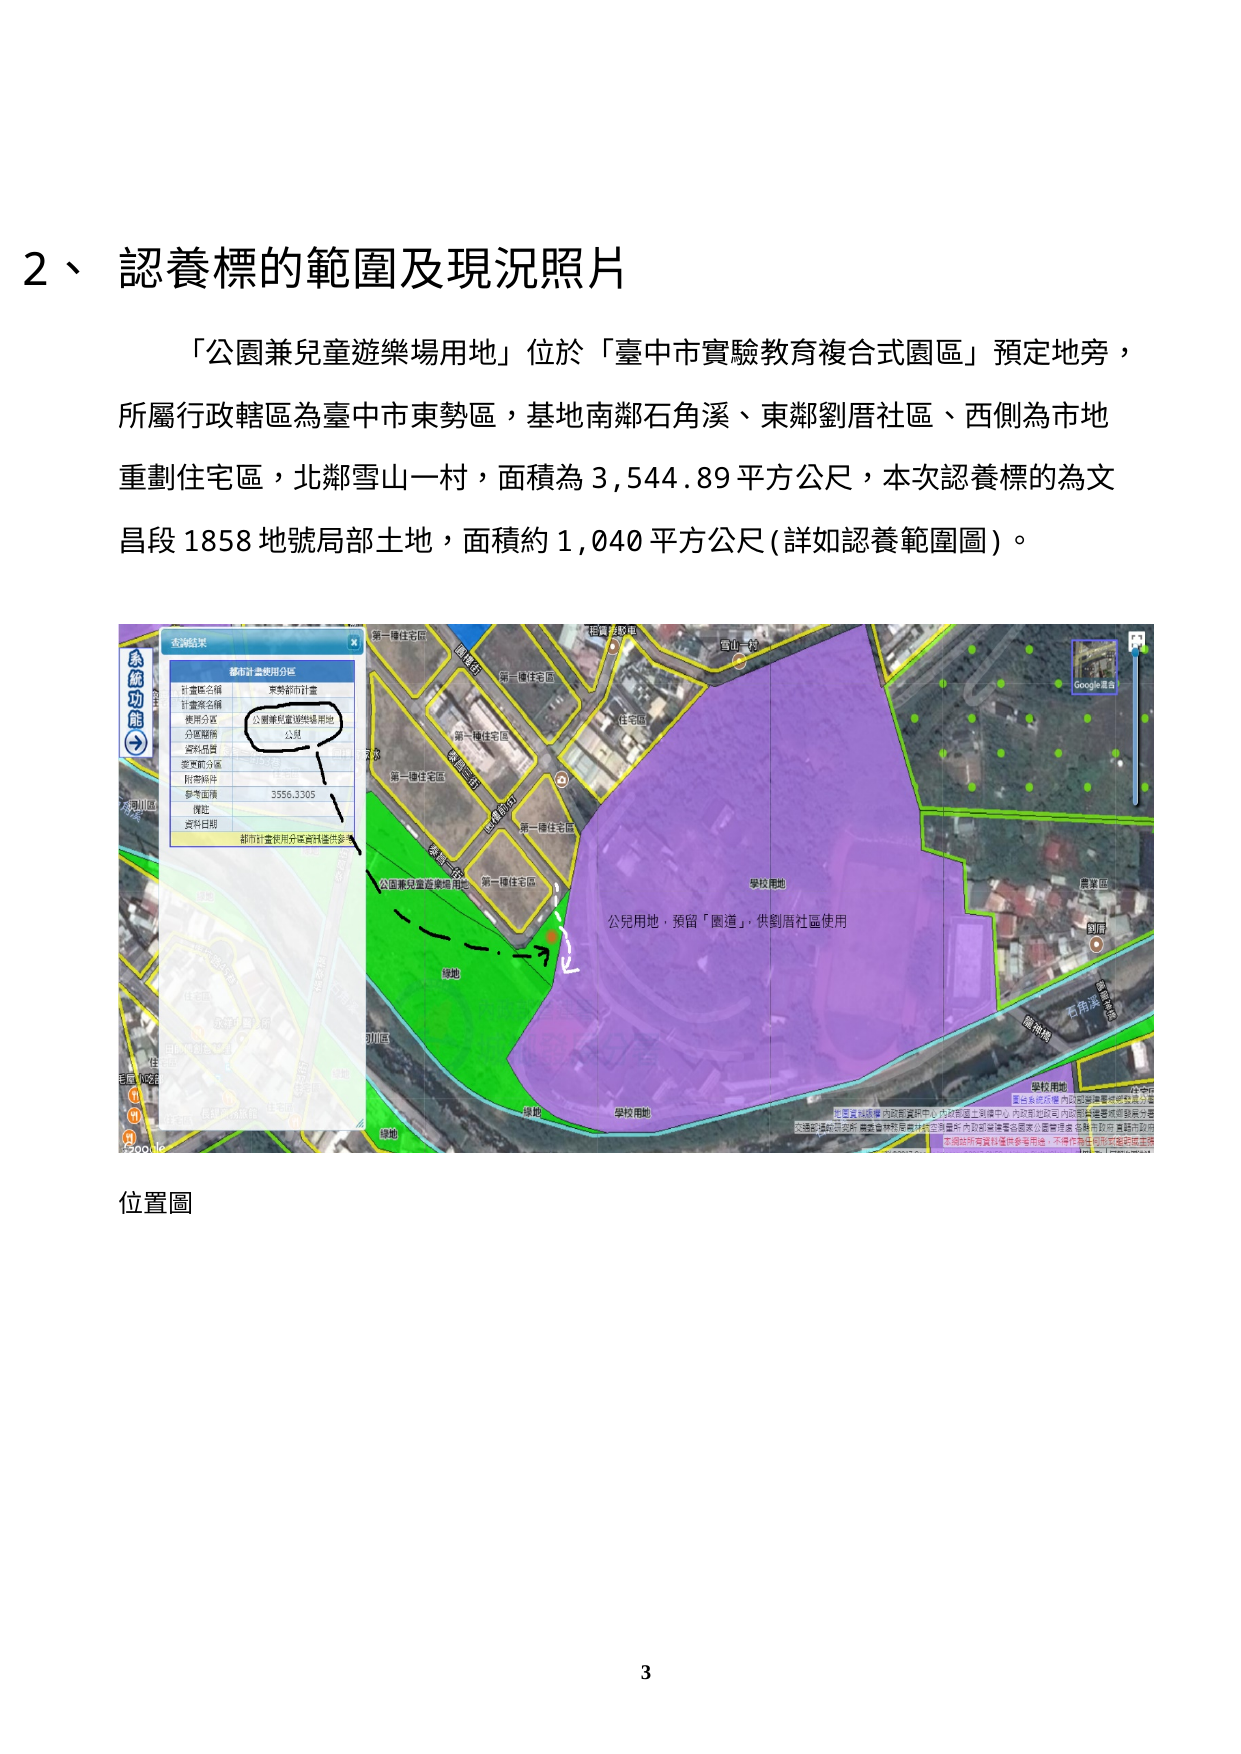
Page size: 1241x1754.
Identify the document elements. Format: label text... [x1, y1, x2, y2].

text 位置圖 [118, 1159, 1123, 1222]
list 認養標的範圍及現況照片 [21, 242, 1123, 296]
text 「公園兼兒童遊樂場用地」位於「臺中市實驗教育複合式園區」預定地旁，所屬行政轄區為臺中市東勢區，基地南鄰石角溪、東鄰劉厝社區、西側為市地重劃住宅區，北鄰雪山一村，面積為3,544.89平方公尺，本次認養標的為文昌段1858地號局部土地，面積約1,040平方公尺(詳如認養範圍圖)。 [118, 309, 1123, 559]
